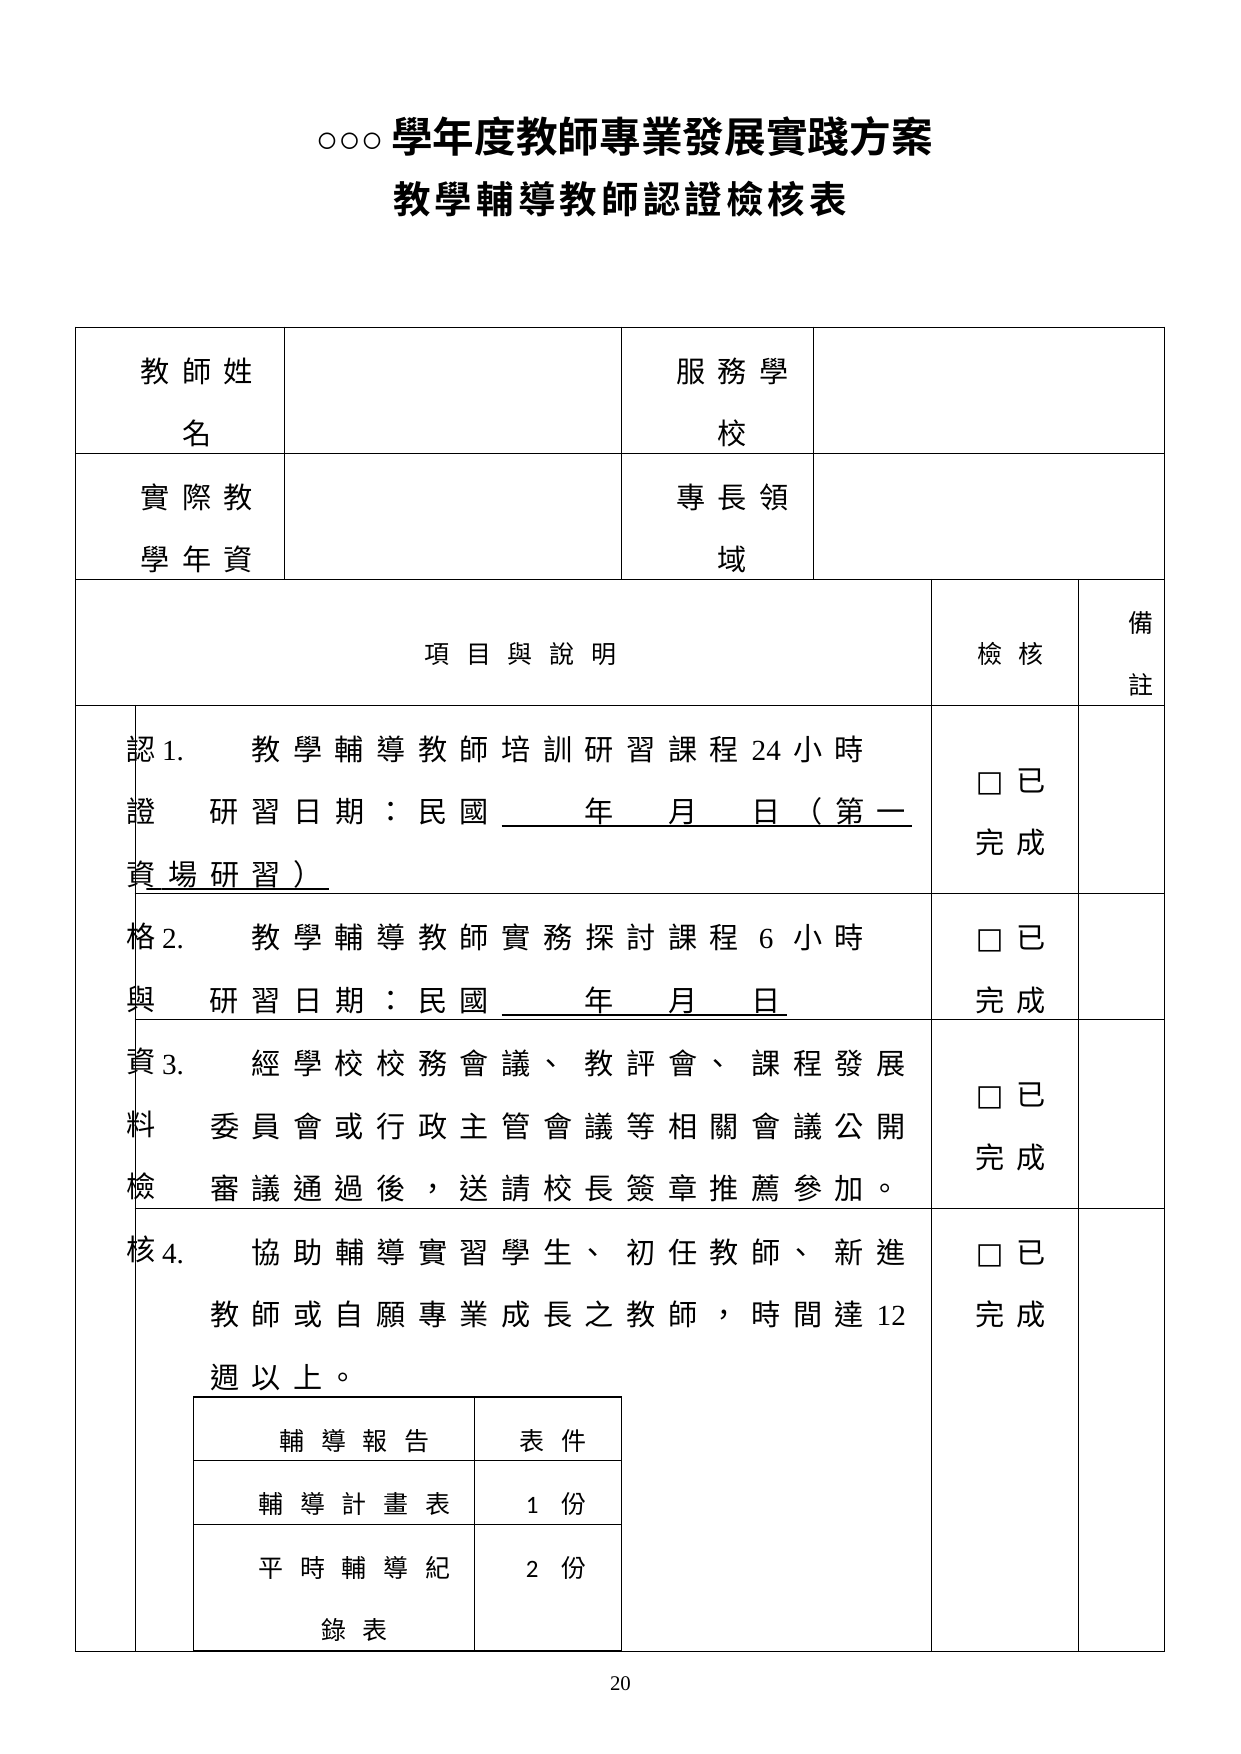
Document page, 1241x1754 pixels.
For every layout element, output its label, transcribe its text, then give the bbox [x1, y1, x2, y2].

table_cell 備註 [1079, 580, 1164, 705]
table_header [814, 328, 1164, 453]
table_cell [285, 454, 621, 579]
table_header 表件 [475, 1398, 621, 1460]
table_cell 平時輔導紀錄表 [194, 1525, 474, 1649]
table_header 服務學校 [622, 328, 813, 453]
table_cell 輔導計畫表 [194, 1461, 474, 1523]
table_cell 教學輔導教師培訓研習課程24小時 研習日期：民國 年 月 日（第一場研習） [136, 706, 931, 893]
table_cell 實際教學年資 [76, 454, 284, 579]
table_cell [1079, 1209, 1164, 1651]
text ○○○學年度教師專業發展實踐方案 [78, 93, 1162, 156]
subtitle 教學輔導教師認證檢核表 [78, 156, 1162, 218]
table_cell 經學校校務會議、教評會、課程發展委員會或行政主管會議等相關會議公開審議通過後，送請校長簽章推薦參加。 [136, 1020, 931, 1208]
table_cell □已完成 [932, 1209, 1078, 1651]
table_cell 2份 [475, 1525, 621, 1649]
table_cell [814, 454, 1164, 579]
table_cell 認證資格 與資料檢核 [76, 706, 135, 1651]
table_cell □已完成 [932, 1020, 1078, 1208]
table_cell □已完成 [932, 706, 1078, 893]
table_cell 協助輔導實習學生、初任教師、新進教師或自願專業成長之教師，時間達12週以上。 [136, 1209, 931, 1651]
table_cell [1079, 1020, 1164, 1208]
table_header [285, 328, 621, 453]
table_cell 1份 [475, 1461, 621, 1523]
table_cell 項目與說明 [76, 580, 931, 705]
table_cell [1079, 706, 1164, 893]
table_cell 教學輔導教師實務探討課程6小時 研習日期：民國 年 月 日 [136, 894, 931, 1019]
table_header 輔導報告 [194, 1398, 474, 1460]
table_header 教師姓名 [76, 328, 284, 453]
table_cell [1079, 894, 1164, 1019]
table_cell 檢核 [932, 580, 1078, 705]
table_cell □已完成 [932, 894, 1078, 1019]
table_cell 專長領域 [622, 454, 813, 579]
